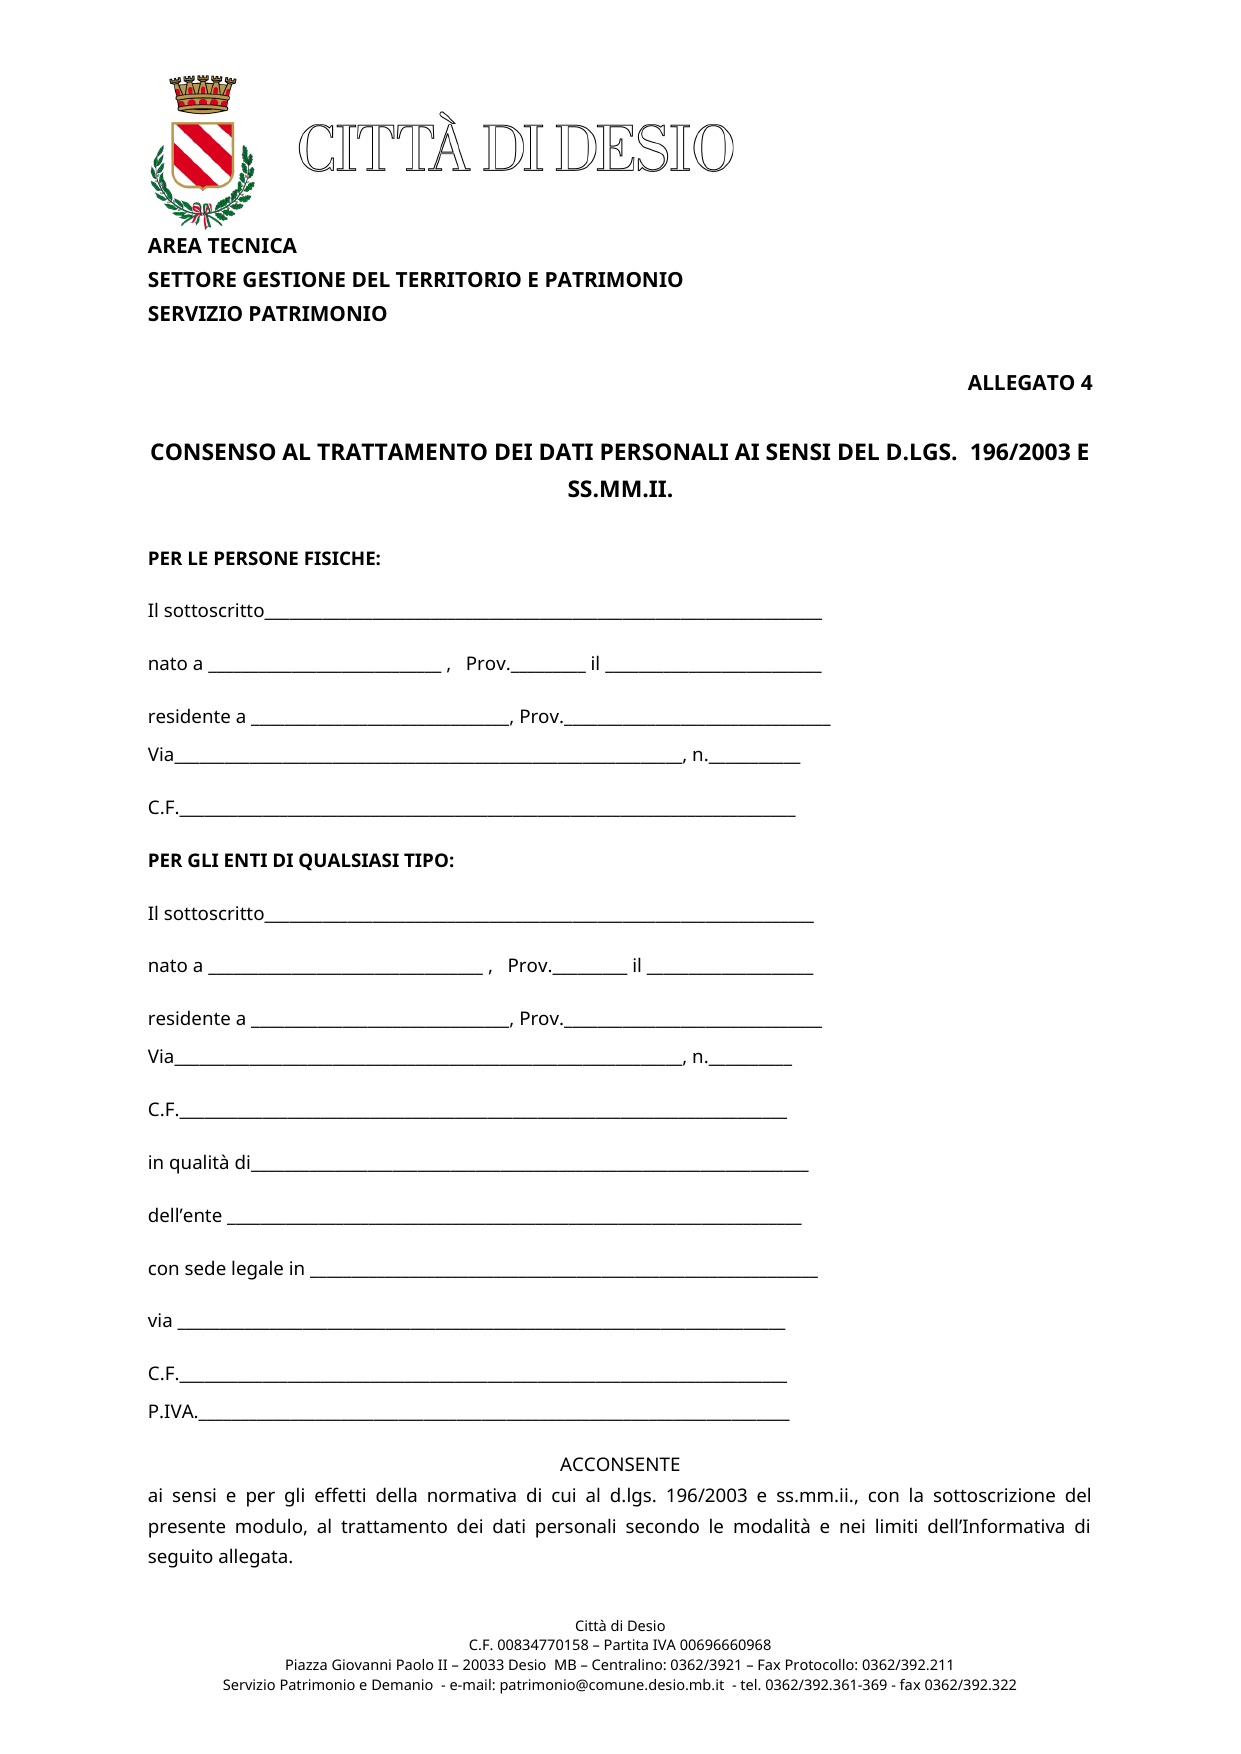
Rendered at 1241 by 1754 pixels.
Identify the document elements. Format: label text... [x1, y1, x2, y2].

text nato a ____________________________ , Prov._________ il __________________________ [148, 650, 1092, 676]
text nato a _________________________________ , Prov._________ il ____________________ [148, 953, 1092, 978]
text AREA TECNICA [148, 231, 1092, 260]
text CONSENSO AL TRATTAMENTO DEI DATI PERSONALI AI SENSI DEL D.LGS. 196/2003 E SS.MM.II. [148, 436, 1092, 504]
text dell’ente _____________________________________________________________________ [148, 1202, 1092, 1228]
text via _________________________________________________________________________ [148, 1308, 1092, 1333]
text in qualità di___________________________________________________________________ [148, 1149, 1092, 1175]
text SETTORE GESTIONE DEL TERRITORIO E PATRIMONIO [148, 265, 1092, 294]
text ACCONSENTE [148, 1452, 1092, 1477]
text residente a _______________________________, Prov._______________________________ Via_____________________________________________________________, n.__________ [148, 1006, 1092, 1069]
text ai sensi e per gli effetti della normativa di cui al d.lgs. 196/2003 e ss.mm.ii., con la sottoscrizione del presente modulo, al trattamento dei dati personali secondo le modalità e nei limiti dell’Informativa di seguito allegata. [148, 1482, 1092, 1569]
text residente a _______________________________, Prov.________________________________ Via_____________________________________________________________, n.___________ [148, 703, 1092, 767]
text C.F.__________________________________________________________________________ [148, 794, 1092, 820]
text SERVIZIO PATRIMONIO [148, 299, 1092, 328]
text PER LE PERSONE FISICHE: [148, 545, 1092, 570]
text ALLEGATO 4 [148, 368, 1092, 396]
text con sede legale in _____________________________________________________________ [148, 1255, 1092, 1281]
text C.F._________________________________________________________________________ [148, 1097, 1092, 1122]
text PER GLI ENTI DI QUALSIASI TIPO: [148, 847, 1092, 873]
text Il sottoscritto__________________________________________________________________ [148, 900, 1092, 925]
picture [147, 75, 734, 232]
text C.F._________________________________________________________________________ P.IVA._______________________________________________________________________ [148, 1361, 1092, 1424]
text Il sottoscritto___________________________________________________________________ [148, 598, 1092, 623]
